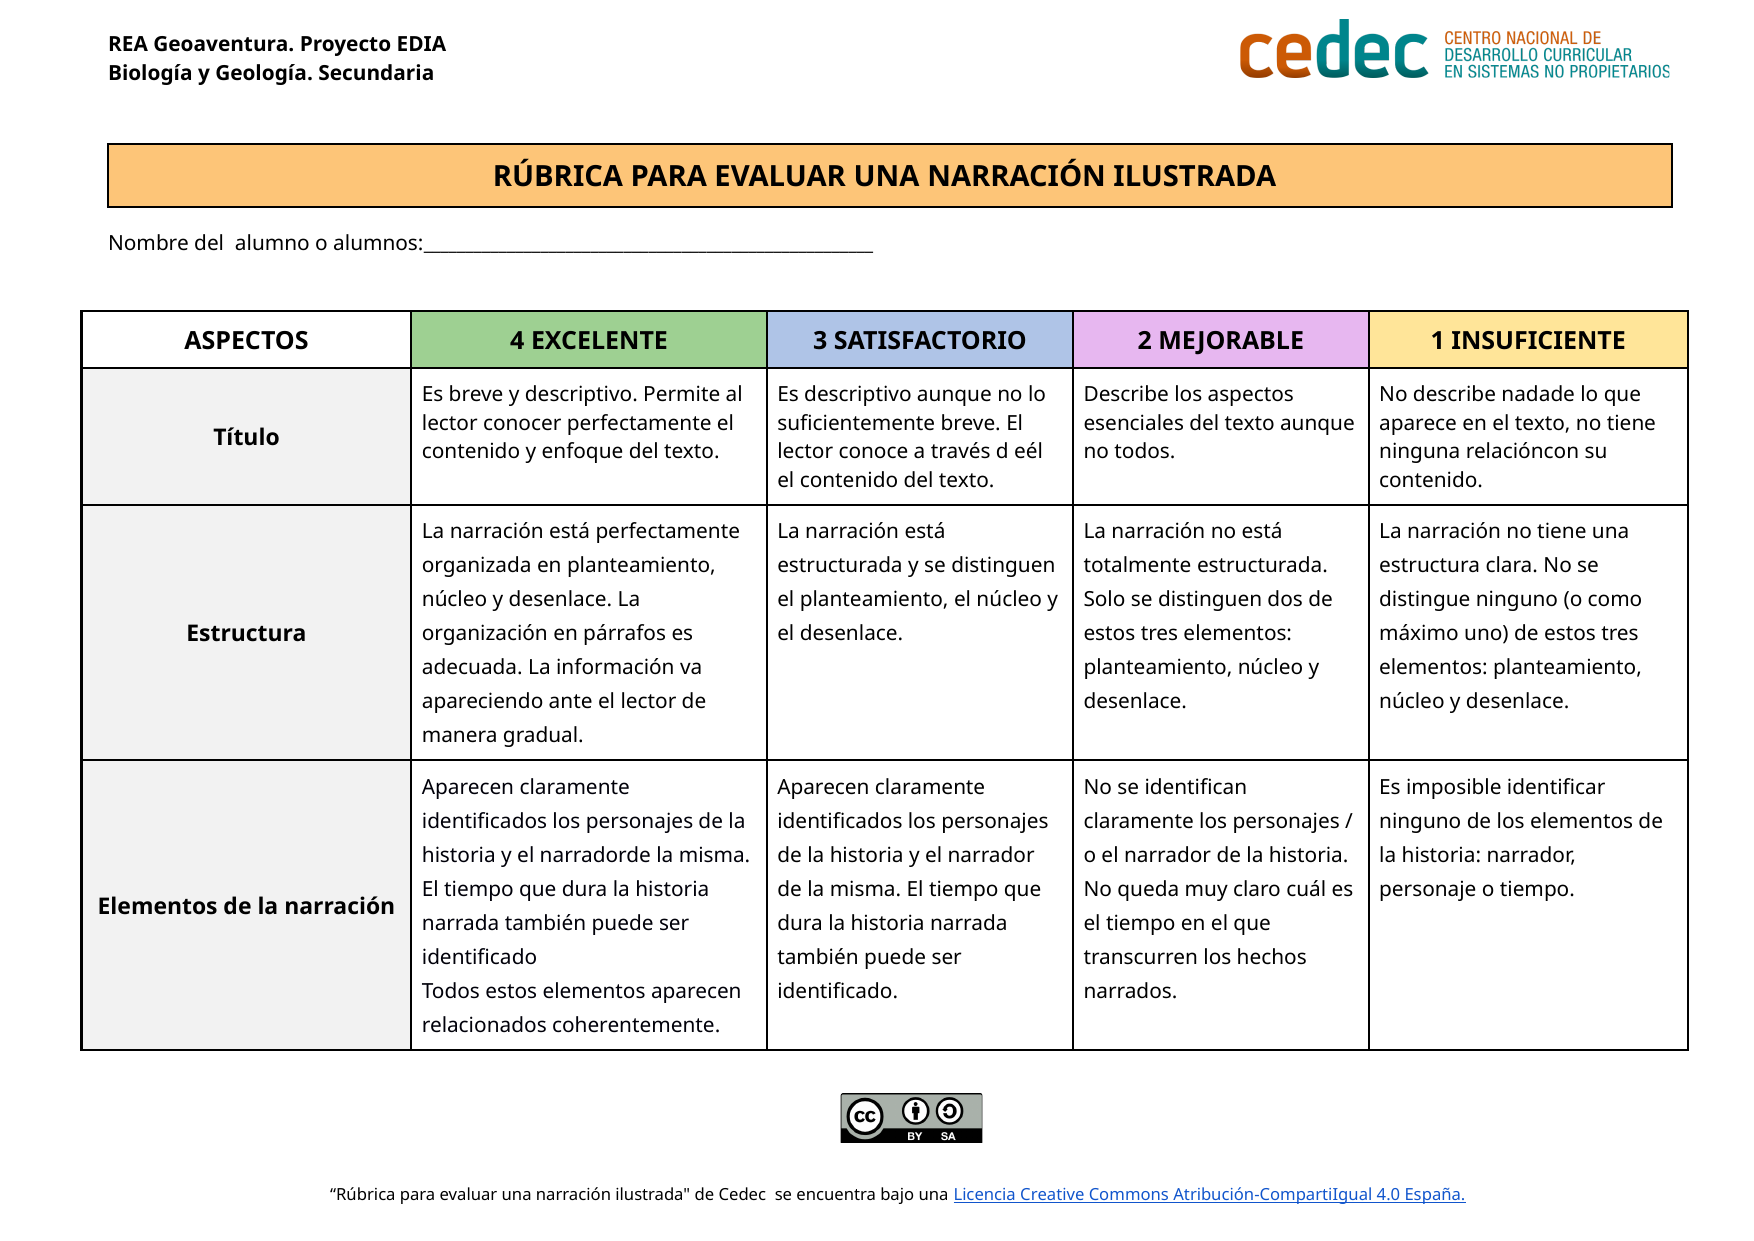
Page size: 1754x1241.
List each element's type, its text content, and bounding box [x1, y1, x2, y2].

table_header 4 EXCELENTE [412, 312, 766, 367]
text Nombre del alumno o alumnos:______________________________________________________ [108, 208, 1688, 256]
table_cell Es breve y descriptivo. Permite al lector conocer perfectamente el contenido y enfoque del texto. [412, 369, 766, 504]
table_cell Estructura [83, 506, 410, 759]
table_cell La narración no tiene una estructura clara. No se distingue ninguno (o como máximo uno) de estos tres elementos: planteamiento, núcleo y desenlace. [1370, 506, 1687, 759]
table_cell Aparecen claramente identificados los personajes de la historia y el narradorde la misma. El tiempo que dura la historia narrada también puede ser identificado Todos estos elementos aparecen relacionados coherentemente. [412, 761, 766, 1049]
table_header 3 SATISFACTORIO [768, 312, 1072, 367]
table_cell No se identifican claramente los personajes / o el narrador de la historia. No queda muy claro cuál es el tiempo en el que transcurren los hechos narrados. [1074, 761, 1368, 1049]
table_cell La narración no está totalmente estructurada. Solo se distinguen dos de estos tres elementos: planteamiento, núcleo y desenlace. [1074, 506, 1368, 759]
table_cell La narración está estructurada y se distinguen el planteamiento, el núcleo y el desenlace. [768, 506, 1072, 759]
table_cell Es descriptivo aunque no lo suficientemente breve. El lector conoce a través d eél el contenido del texto. [768, 369, 1072, 504]
table_cell Aparecen claramente identificados los personajes de la historia y el narrador de la misma. El tiempo que dura la historia narrada también puede ser identificado. [768, 761, 1072, 1049]
table_header ASPECTOS [83, 312, 410, 367]
picture [1240, 19, 1670, 78]
table_cell No describe nadade lo que aparece en el texto, no tiene ninguna relacióncon su contenido. [1370, 369, 1687, 504]
table_header 2 MEJORABLE [1074, 312, 1368, 367]
table_cell La narración está perfectamente organizada en planteamiento, núcleo y desenlace. La organización en párrafos es adecuada. La información va apareciendo ante el lector de manera gradual. [412, 506, 766, 759]
table_cell Describe los aspectos esenciales del texto aunque no todos. [1074, 369, 1368, 504]
table_cell Elementos de la narración [83, 761, 410, 1049]
table_cell Título [83, 369, 410, 504]
table_header 1 INSUFICIENTE [1370, 312, 1687, 367]
table_cell Es imposible identificar ninguno de los elementos de la historia: narrador, personaje o tiempo. [1370, 761, 1687, 1049]
table_header RÚBRICA PARA EVALUAR UNA NARRACIÓN ILUSTRADA [109, 145, 1671, 206]
picture [840, 1093, 983, 1143]
